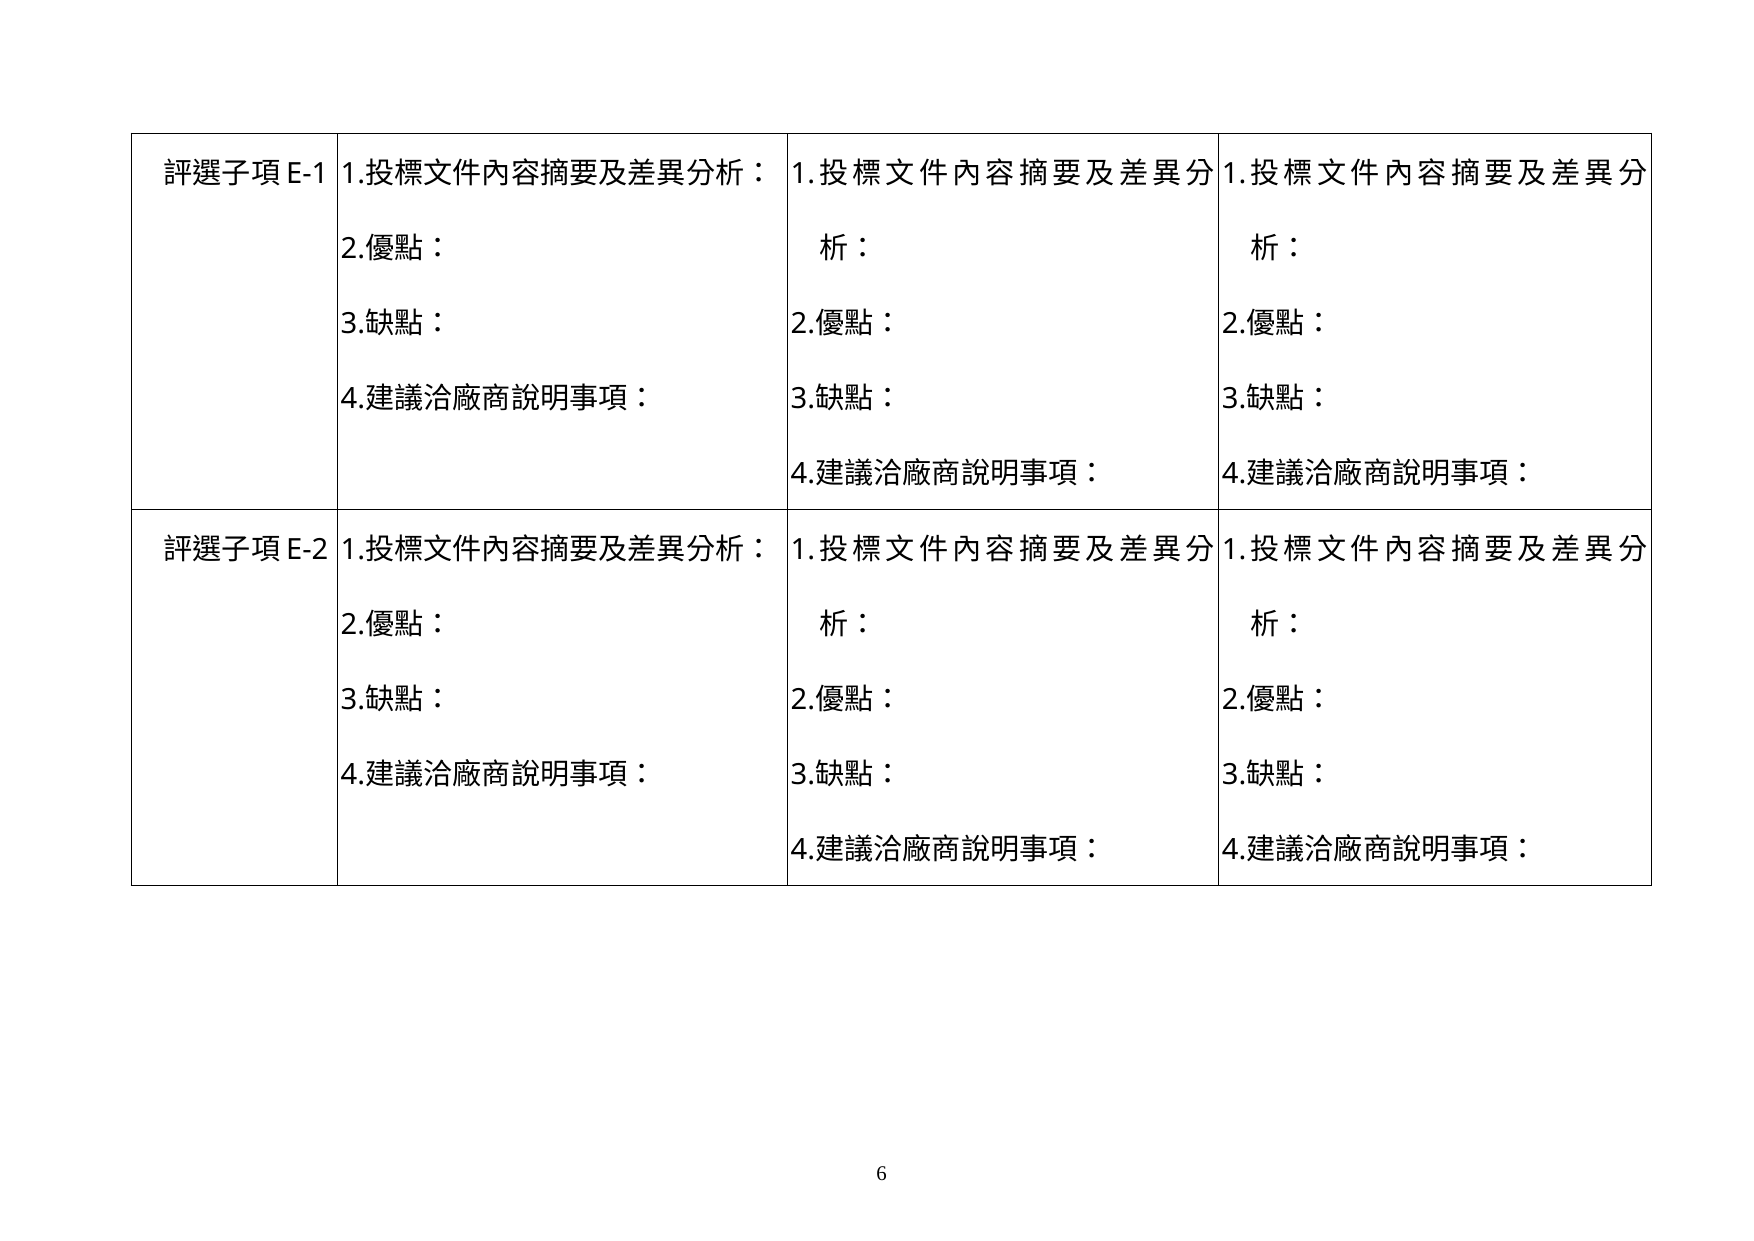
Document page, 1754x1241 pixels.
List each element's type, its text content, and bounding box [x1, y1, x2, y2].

table_cell 1.投標文件內容摘要及差異分析： 2.優點： 3.缺點： 4.建議洽廠商說明事項： [338, 510, 787, 884]
table_cell 1.投標文件內容摘要及差異分析： 2.優點： 3.缺點： 4.建議洽廠商說明事項： [1219, 134, 1651, 508]
table_cell 評選子項E-2 [132, 510, 337, 884]
table_cell 1.投標文件內容摘要及差異分析： 2.優點： 3.缺點： 4.建議洽廠商說明事項： [338, 134, 787, 508]
table_cell 評選子項E-1 [132, 134, 337, 508]
table_cell 1.投標文件內容摘要及差異分析： 2.優點： 3.缺點： 4.建議洽廠商說明事項： [788, 510, 1218, 884]
table_cell 1.投標文件內容摘要及差異分析： 2.優點： 3.缺點： 4.建議洽廠商說明事項： [788, 134, 1218, 508]
table_cell 1.投標文件內容摘要及差異分析： 2.優點： 3.缺點： 4.建議洽廠商說明事項： [1219, 510, 1651, 884]
